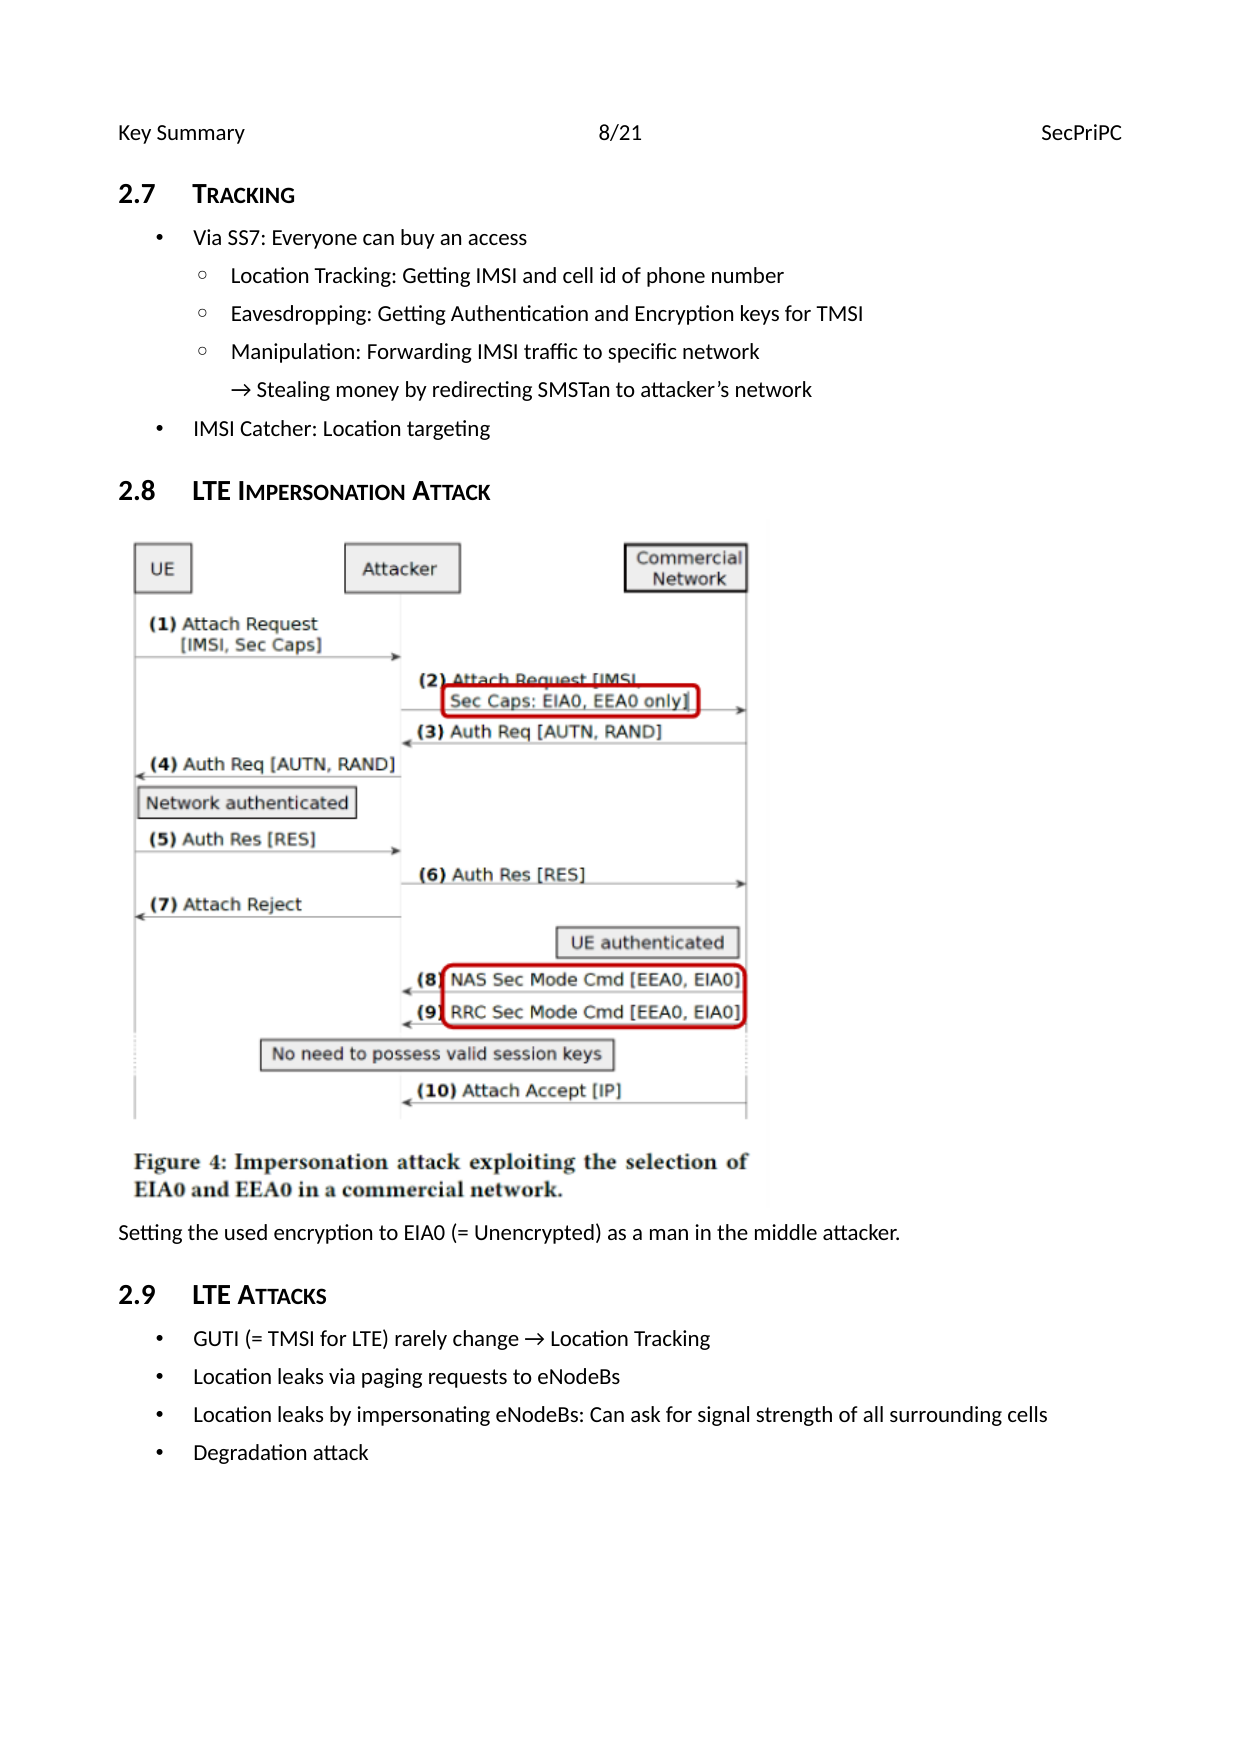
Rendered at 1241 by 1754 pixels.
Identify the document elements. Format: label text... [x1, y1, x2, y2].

list Location leaks via paging requests to eNodeBs [156, 1362, 1122, 1390]
list Eavesdropping: Getting Authentication and Encryption keys for TMSI [193, 299, 1122, 327]
list Location Tracking: Getting IMSI and cell id of phone number [193, 261, 1122, 289]
text Setting the used encryption to EIA0 (= Unencrypted) as a man in the middle attacker. [118, 1218, 1122, 1246]
list Degradation attack [156, 1438, 1122, 1466]
picture [118, 519, 770, 1208]
list Location leaks by impersonating eNodeBs: Can ask for signal strength of all surrounding cells [156, 1400, 1122, 1428]
list → Stealing money by redirecting SMSTan to attacker’s network [193, 376, 1122, 403]
subtitle Tracking [118, 176, 1122, 211]
subtitle LTE Impersonation Attack [118, 472, 1122, 508]
list GUTI (= TMSI for LTE) rarely change → Location Tracking [156, 1324, 1122, 1352]
list Manipulation: Forwarding IMSI traffic to specific network [193, 337, 1122, 365]
list IMSI Catcher: Location targeting [156, 414, 1122, 442]
subtitle LTE Attacks [118, 1276, 1122, 1312]
list Via SS7: Everyone can buy an access [156, 223, 1122, 251]
